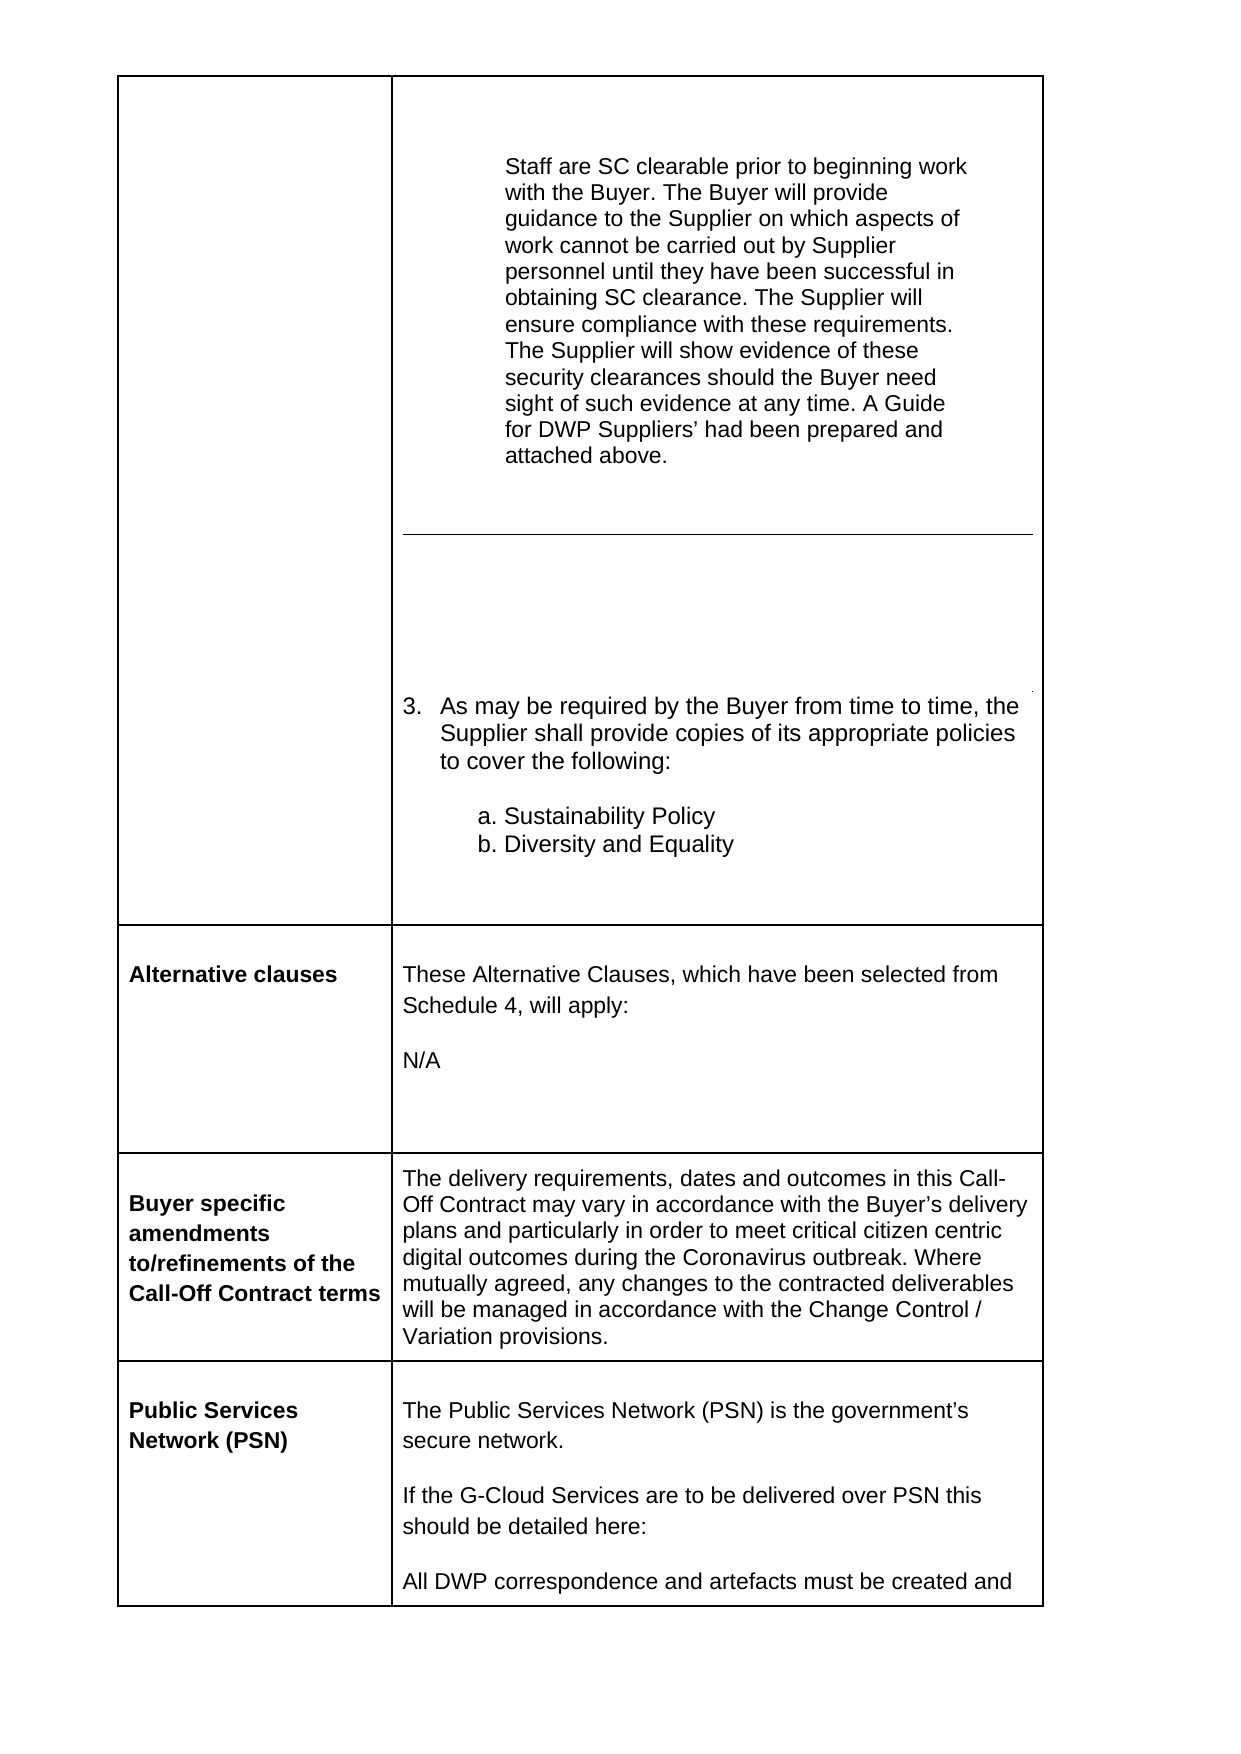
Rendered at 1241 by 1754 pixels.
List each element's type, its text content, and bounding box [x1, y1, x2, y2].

table_cell The delivery requirements, dates and outcomes in this Call-Off Contract may vary in accordance with the Buyer’s delivery plans and particularly in order to meet critical citizen centric digital outcomes during the Coronavirus outbreak. Where mutually agreed, any changes to the contracted deliverables will be managed in accordance with the Change Control / Variation provisions. [393, 1154, 1042, 1359]
table_cell Alternative clauses [119, 926, 391, 1152]
table_cell Public Services Network (PSN) [119, 1362, 391, 1604]
table_cell [119, 77, 391, 924]
table_cell These Alternative Clauses, which have been selected from Schedule 4, will apply: N/A [393, 926, 1042, 1152]
table_cell The Public Services Network (PSN) is the government’s secure network. If the G-Cloud Services are to be delivered over PSN this should be detailed here: All DWP correspondence and artefacts must be created and [393, 1362, 1042, 1604]
table_cell Staff are SC clearable prior to beginning work with the Buyer. The Buyer will provide guidance to the Supplier on which aspects of work cannot be carried out by Supplier personnel until they have been successful in obtaining SC clearance. The Supplier will ensure compliance with these requirements. The Supplier will show evidence of these security clearances should the Buyer need sight of such evidence at any time. A Guide for DWP Suppliers’ had been prepared and attached above. As may be required by the Buyer from time to time, the Supplier shall provide copies of its appropriate policies to cover the following: a. Sustainability Policy b. Diversity and Equality [393, 77, 1042, 924]
table_cell Buyer specific amendments to/refinements of the Call-Off Contract terms [119, 1154, 391, 1359]
